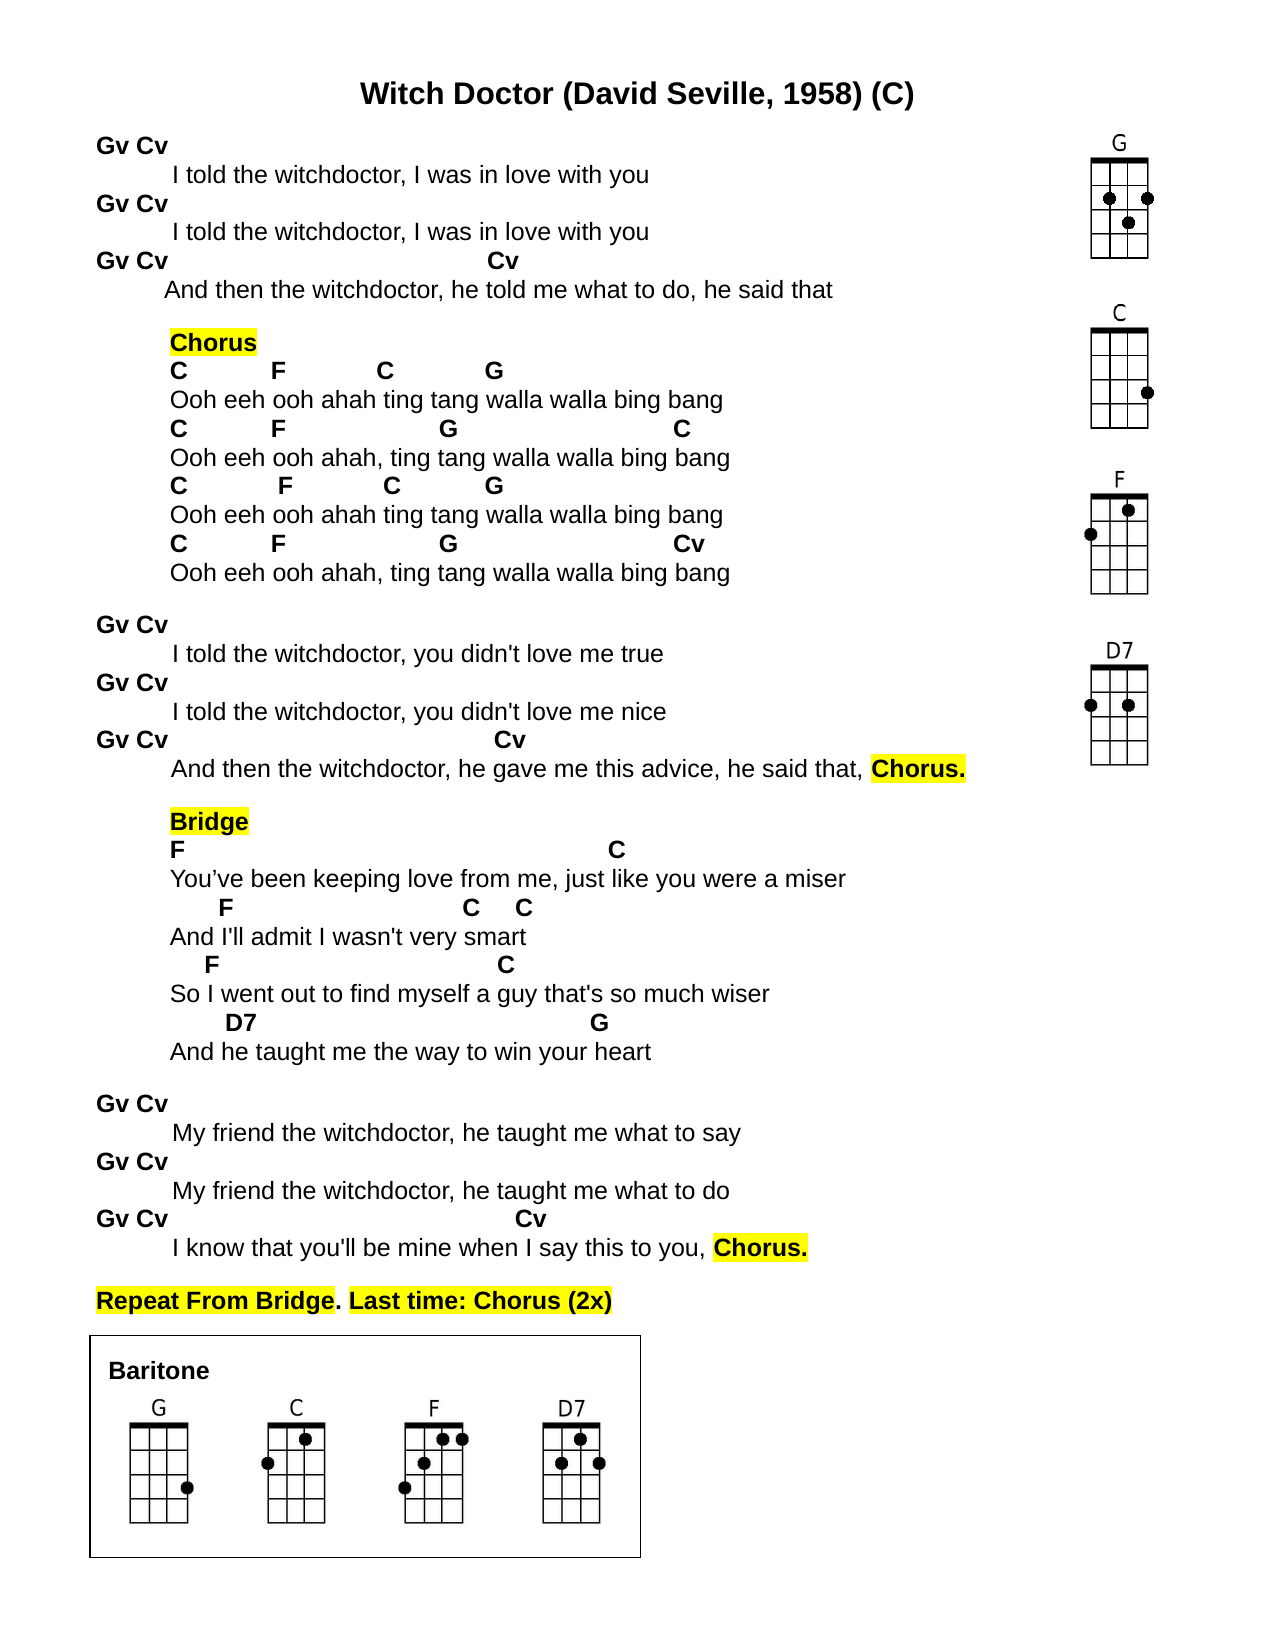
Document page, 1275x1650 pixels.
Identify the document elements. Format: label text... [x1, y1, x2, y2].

table_cell [228, 1390, 365, 1557]
picture [1063, 637, 1176, 788]
table_cell [641, 1335, 778, 1390]
table_cell [778, 1335, 916, 1390]
table_cell Baritone [91, 1336, 228, 1390]
text Witch Doctor (David Seville, 1958) (C) [90, 75, 1185, 111]
table_header [1054, 125, 1186, 292]
table_cell [503, 1390, 640, 1557]
picture [1063, 466, 1176, 617]
table_cell [1054, 1390, 1186, 1557]
table_cell [365, 1336, 503, 1390]
table_cell [916, 1390, 1053, 1557]
table_cell [503, 1336, 640, 1390]
table_cell [641, 1390, 778, 1557]
table_header Gv Cv I told the witchdoctor, I was in love with you Gv Cv I told the witchdoctor, I was in love with you Gv Cv Cv And then the witchdoctor, he told me what to do, he said that Chorus C F C G Ooh eeh ooh ahah ting tang walla walla bing bang C F G C Ooh eeh ooh ahah, ting tang walla walla bing bang C F C G Ooh eeh ooh ahah ting tang walla walla bing bang C F G Cv Ooh eeh ooh ahah, ting tang walla walla bing bang Gv Cv I told the witchdoctor, you didn't love me true Gv Cv I told the witchdoctor, you didn't love me nice Gv Cv Cv And then the witchdoctor, he gave me this advice, he said that, Chorus. Bridge F C You’ve been keeping love from me, just like you were a miser F C C And I'll admit I wasn't very smart F C So I went out to find myself a guy that's so much wiser D7 G And he taught me the way to win your heart Gv Cv My friend the witchdoctor, he taught me what to say Gv Cv My friend the witchdoctor, he taught me what to do Gv Cv Cv I know that you'll be mine when I say this to you, Chorus. Repeat From Bridge. Last time: Chorus (2x) [90, 125, 1053, 1335]
picture [377, 1396, 491, 1546]
picture [102, 1396, 216, 1546]
table_cell [778, 1390, 916, 1557]
table_cell [1054, 1335, 1186, 1390]
picture [515, 1396, 628, 1546]
picture [1063, 300, 1176, 451]
table_cell [916, 1335, 1053, 1390]
table_cell [1054, 461, 1186, 627]
table_cell [228, 1336, 365, 1390]
table_cell [1054, 798, 1186, 1335]
table_cell [91, 1390, 228, 1557]
table_cell [365, 1390, 503, 1557]
picture [1063, 131, 1176, 281]
picture [240, 1396, 353, 1546]
table_cell [1054, 292, 1186, 461]
table_cell [1054, 627, 1186, 798]
